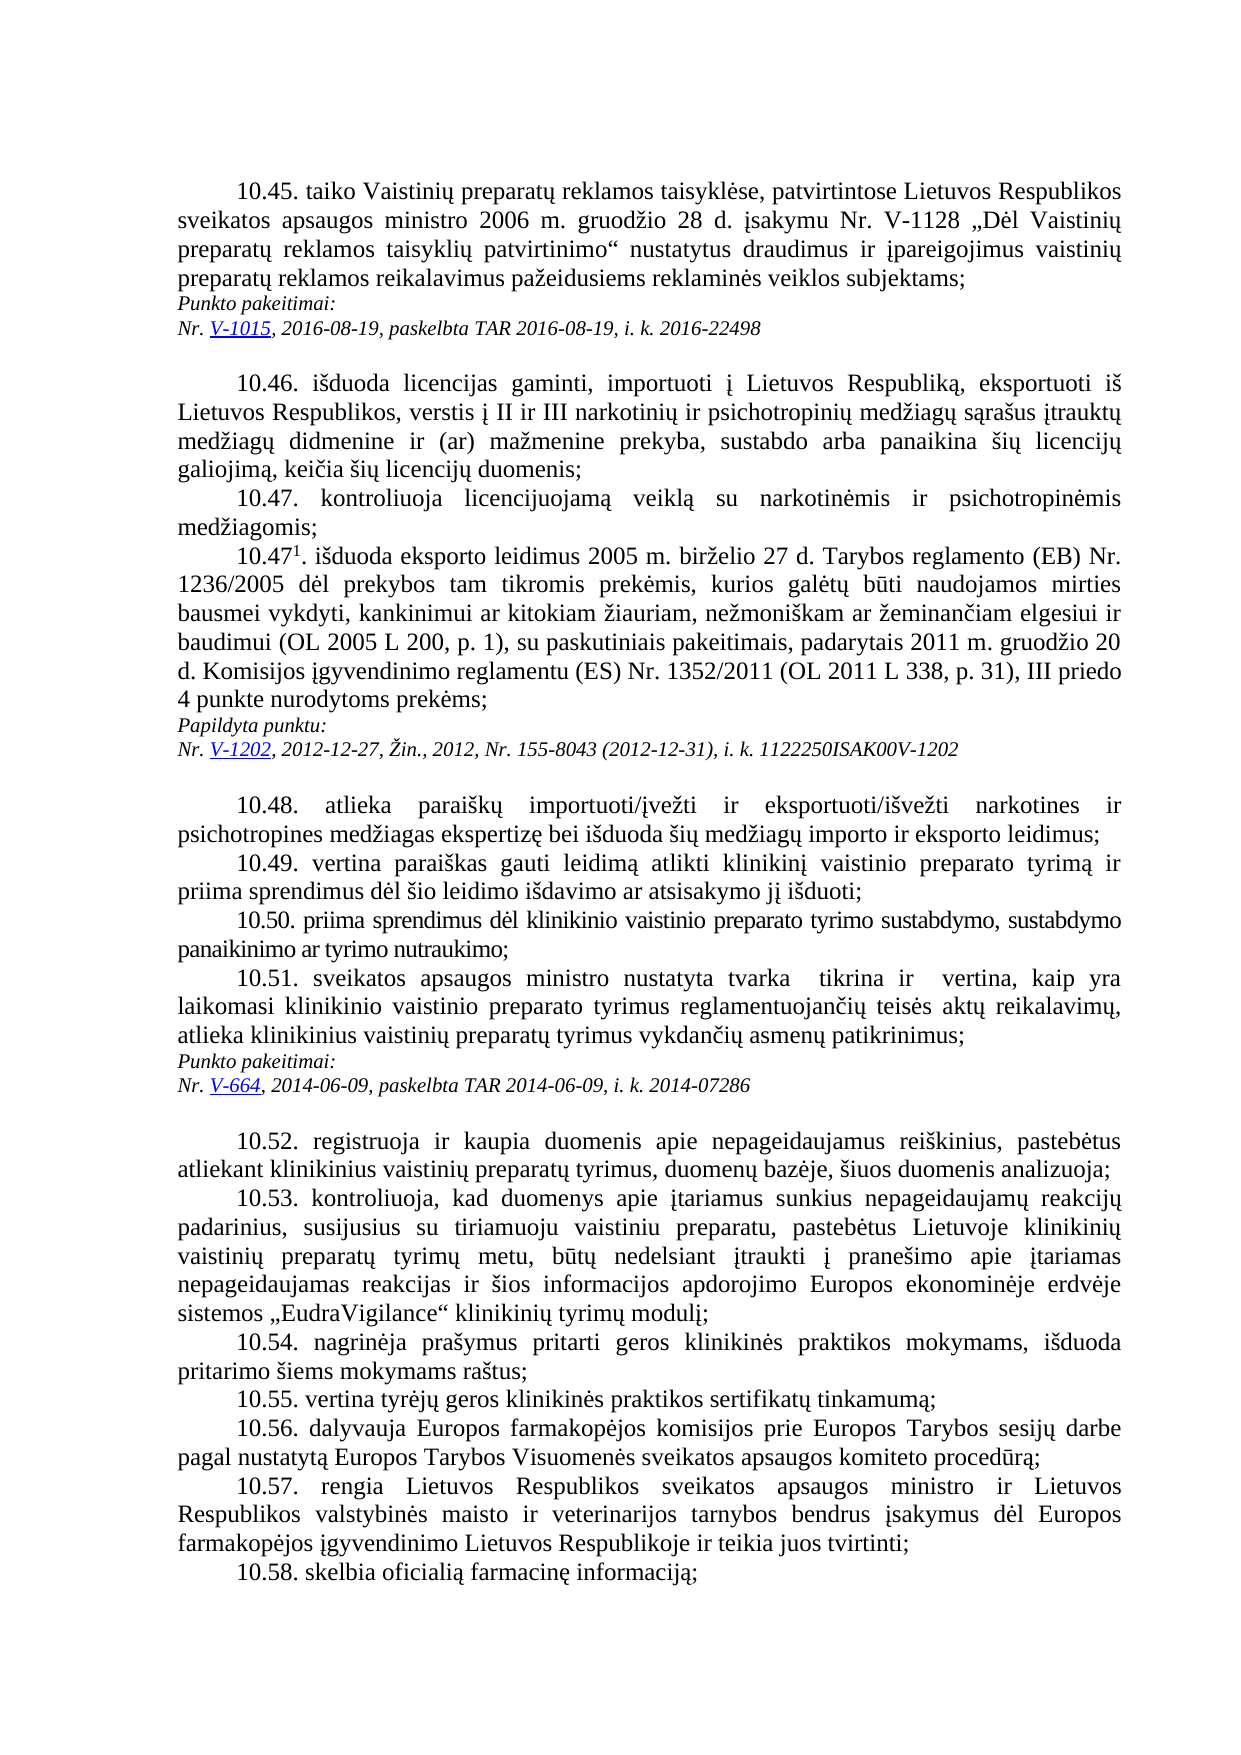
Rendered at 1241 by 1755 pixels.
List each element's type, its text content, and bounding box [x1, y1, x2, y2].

text Punkto pakeitimai: [177, 291, 1122, 315]
text 10.58. skelbia oficialią farmacinę informaciją; [177, 1557, 1122, 1586]
text Nr. V-664, 2014-06-09, paskelbta TAR 2014-06-09, i. k. 2014-07286 [177, 1073, 1122, 1097]
text 10.48. atlieka paraiškų importuoti/įvežti ir eksportuoti/išvežti narkotines ir psichotropines medžiagas ekspertizę bei išduoda šių medžiagų importo ir eksporto leidimus; [177, 790, 1122, 848]
text 10.49. vertina paraiškas gauti leidimą atlikti klinikinį vaistinio preparato tyrimą ir priima sprendimus dėl šio leidimo išdavimo ar atsisakymo jį išduoti; [177, 848, 1122, 905]
text 10.51. sveikatos apsaugos ministro nustatyta tvarka tikrina ir vertina, kaip yra laikomasi klinikinio vaistinio preparato tyrimus reglamentuojančių teisės aktų reikalavimų, atlieka klinikinius vaistinių preparatų tyrimus vykdančių asmenų patikrinimus; [177, 963, 1122, 1049]
text 10.54. nagrinėja prašymus pritarti geros klinikinės praktikos mokymams, išduoda pritarimo šiems mokymams raštus; [177, 1327, 1122, 1384]
text Punkto pakeitimai: [177, 1049, 1122, 1073]
text 10.53. kontroliuoja, kad duomenys apie įtariamus sunkius nepageidaujamų reakcijų padarinius, susijusius su tiriamuoju vaistiniu preparatu, pastebėtus Lietuvoje klinikinių vaistinių preparatų tyrimų metu, būtų nedelsiant įtraukti į pranešimo apie įtariamas nepageidaujamas reakcijas ir šios informacijos apdorojimo Europos ekonominėje erdvėje sistemos „EudraVigilance“ klinikinių tyrimų modulį; [177, 1183, 1122, 1327]
text 10.47. kontroliuoja licencijuojamą veiklą su narkotinėmis ir psichotropinėmis medžiagomis; [177, 483, 1122, 541]
text Papildyta punktu: [177, 713, 1122, 737]
text 10.52. registruoja ir kaupia duomenis apie nepageidaujamus reiškinius, pastebėtus atliekant klinikinius vaistinių preparatų tyrimus, duomenų bazėje, šiuos duomenis analizuoja; [177, 1126, 1122, 1183]
text 10.57. rengia Lietuvos Respublikos sveikatos apsaugos ministro ir Lietuvos Respublikos valstybinės maisto ir veterinarijos tarnybos bendrus įsakymus dėl Europos farmakopėjos įgyvendinimo Lietuvos Respublikoje ir teikia juos tvirtinti; [177, 1471, 1122, 1557]
text Nr. V-1202, 2012-12-27, Žin., 2012, Nr. 155-8043 (2012-12-31), i. k. 1122250ISAK00V-1202 [177, 737, 1122, 761]
text 10.55. vertina tyrėjų geros klinikinės praktikos sertifikatų tinkamumą; [177, 1384, 1122, 1413]
text 10.56. dalyvauja Europos farmakopėjos komisijos prie Europos Tarybos sesijų darbe pagal nustatytą Europos Tarybos Visuomenės sveikatos apsaugos komiteto procedūrą; [177, 1413, 1122, 1471]
text 10.45. taiko Vaistinių preparatų reklamos taisyklėse, patvirtintose Lietuvos Respublikos sveikatos apsaugos ministro 2006 m. gruodžio 28 d. įsakymu Nr. V-1128 „Dėl Vaistinių preparatų reklamos taisyklių patvirtinimo“ nustatytus draudimus ir įpareigojimus vaistinių preparatų reklamos reikalavimus pažeidusiems reklaminės veiklos subjektams; [177, 176, 1122, 291]
text Nr. V-1015, 2016-08-19, paskelbta TAR 2016-08-19, i. k. 2016-22498 [177, 315, 1122, 339]
text 10.46. išduoda licencijas gaminti, importuoti į Lietuvos Respubliką, eksportuoti iš Lietuvos Respublikos, verstis į II ir III narkotinių ir psichotropinių medžiagų sąrašus įtrauktų medžiagų didmenine ir (ar) mažmenine prekyba, sustabdo arba panaikina šių licencijų galiojimą, keičia šių licencijų duomenis; [177, 368, 1122, 483]
text 10.50. priima sprendimus dėl klinikinio vaistinio preparato tyrimo sustabdymo, sustabdymo panaikinimo ar tyrimo nutraukimo; [177, 905, 1122, 963]
text 10.471. išduoda eksporto leidimus 2005 m. birželio 27 d. Tarybos reglamento (EB) Nr. 1236/2005 dėl prekybos tam tikromis prekėmis, kurios galėtų būti naudojamos mirties bausmei vykdyti, kankinimui ar kitokiam žiauriam, nežmoniškam ar žeminančiam elgesiui ir baudimui (OL 2005 L 200, p. 1), su paskutiniais pakeitimais, padarytais 2011 m. gruodžio 20 d. Komisijos įgyvendinimo reglamentu (ES) Nr. 1352/2011 (OL 2011 L 338, p. 31), III priedo 4 punkte nurodytoms prekėms; [177, 541, 1122, 713]
